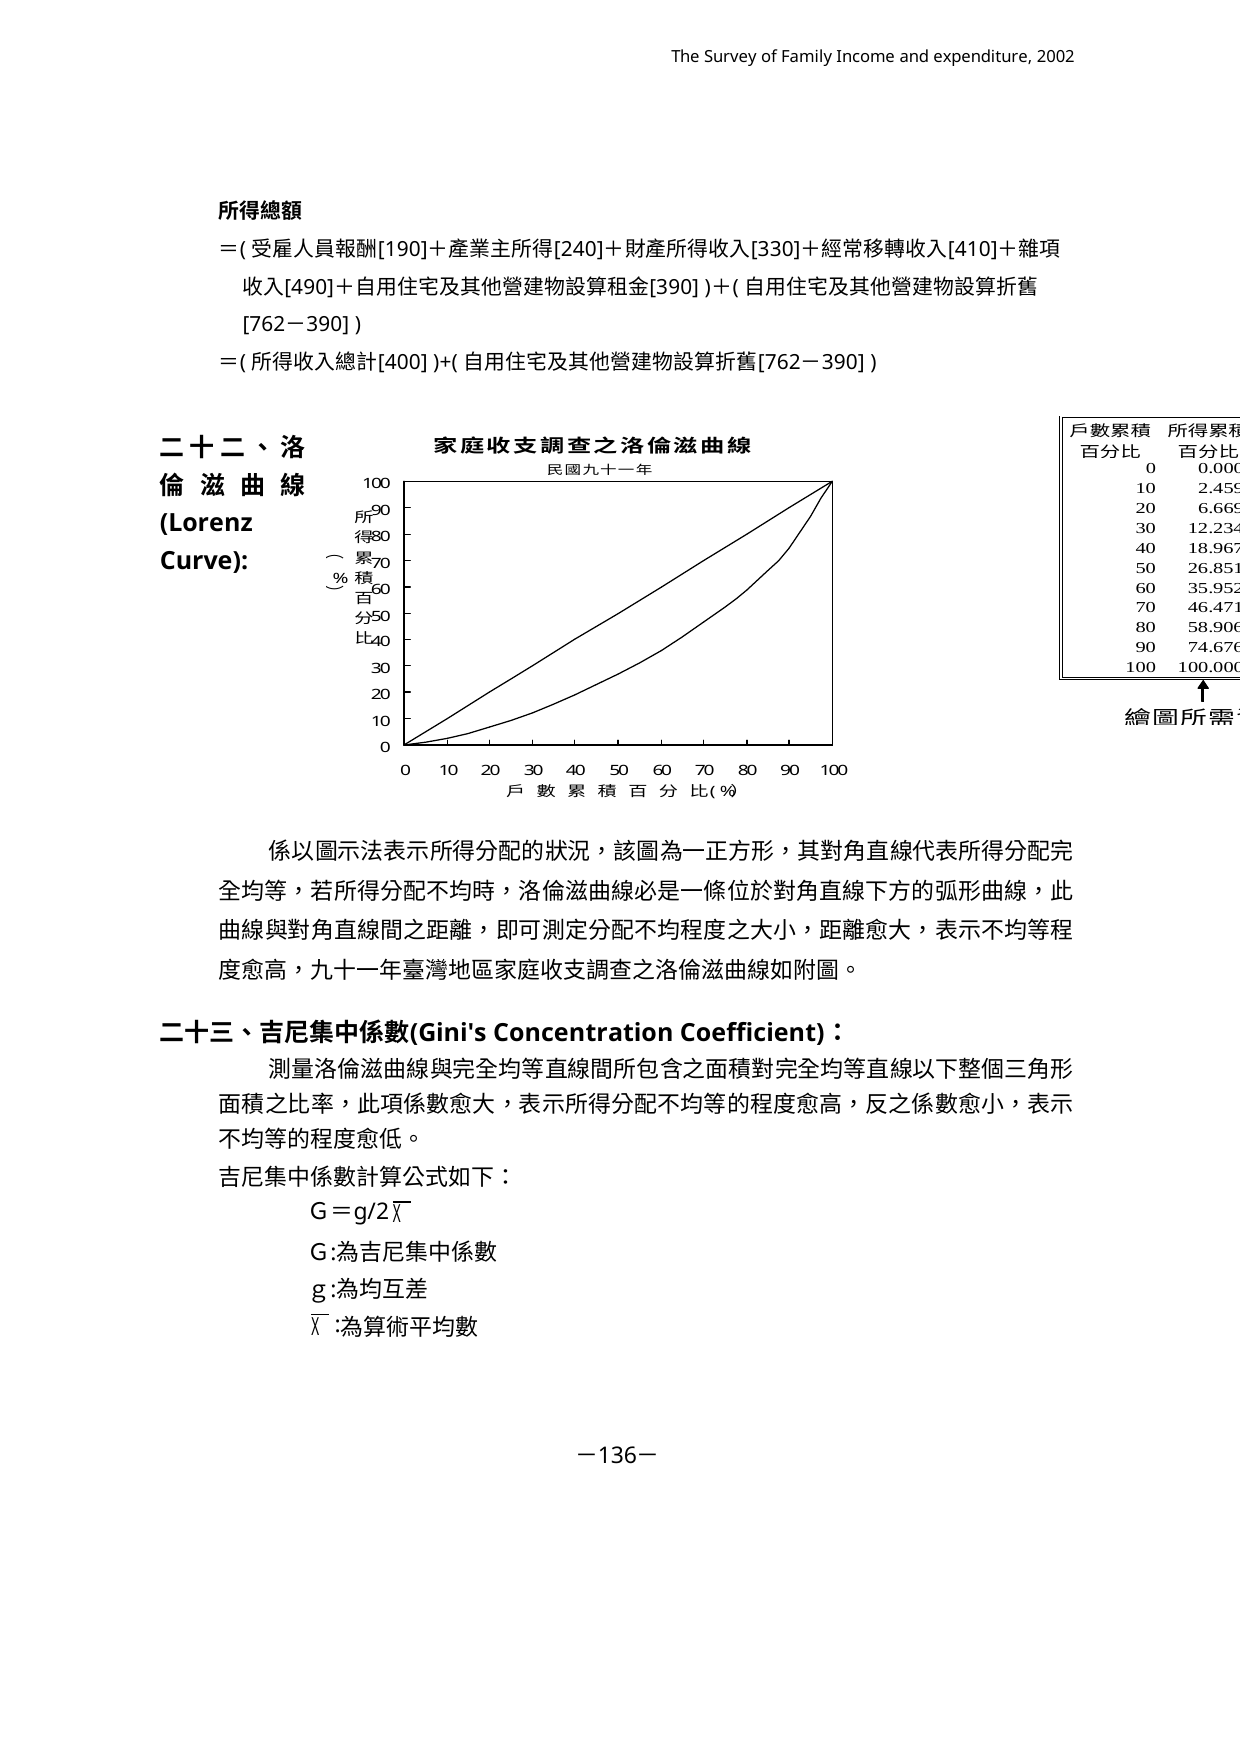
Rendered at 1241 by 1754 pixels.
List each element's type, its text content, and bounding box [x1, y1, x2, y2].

text 測量洛倫滋曲線與完全均等直線間所包含之面積對完全均等直線以下整個三角形面積之比率，此項係數愈大，表示所得分配不均等的程度愈高，反之係數愈小，表示不均等的程度愈低。 [218, 1049, 1075, 1155]
text 係以圖示法表示所得分配的狀況，該圖為一正方形，其對角直線代表所得分配完全均等，若所得分配不均時，洛倫滋曲線必是一條位於對角直線下方的弧形曲線，此曲線與對角直線間之距離，即可測定分配不均程度之大小，距離愈大，表示不均等程度愈高，九十一年臺灣地區家庭收支調查之洛倫滋曲線如附圖。 [218, 589, 1075, 986]
text 所得總額 [218, 187, 1075, 227]
text ＝( 受雇人員報酬[190]＋產業主所得[240]＋財產所得收入[330]＋經常移轉收入[410]＋雜項收入[490]＋自用住宅及其他營建物設算租金[390] )＋( 自用住宅及其他營建物設算折舊[762－390] ) [218, 227, 1075, 339]
text 二十三、吉尼集中係數(Gini's Concentration Coefficient)： [159, 1011, 1075, 1049]
text Ｇ:為吉尼集中係數 [307, 1230, 1075, 1267]
text 二十二、洛倫滋曲線(Lorenz Curve): [405, 482, 828, 577]
text :為算術平均數 [307, 1305, 1075, 1342]
text 二十二、洛倫滋曲線(Lorenz Curve): [681, 486, 827, 577]
text ＝( 所得收入總計[400] )+( 自用住宅及其他營建物設算折舊[762－390] ) [218, 339, 1075, 377]
text 吉尼集中係數計算公式如下： [218, 1155, 1075, 1192]
text 二十二、洛倫滋曲線(Lorenz Curve): [763, 485, 832, 577]
text ｇ:為均互差 [307, 1267, 1075, 1305]
text Ｇ＝g/2 [307, 1192, 1075, 1230]
text 二十二、洛倫滋曲線(Lorenz Curve): [159, 427, 1059, 577]
text 二十二、洛倫滋曲線(Lorenz Curve): [1063, 427, 1075, 577]
